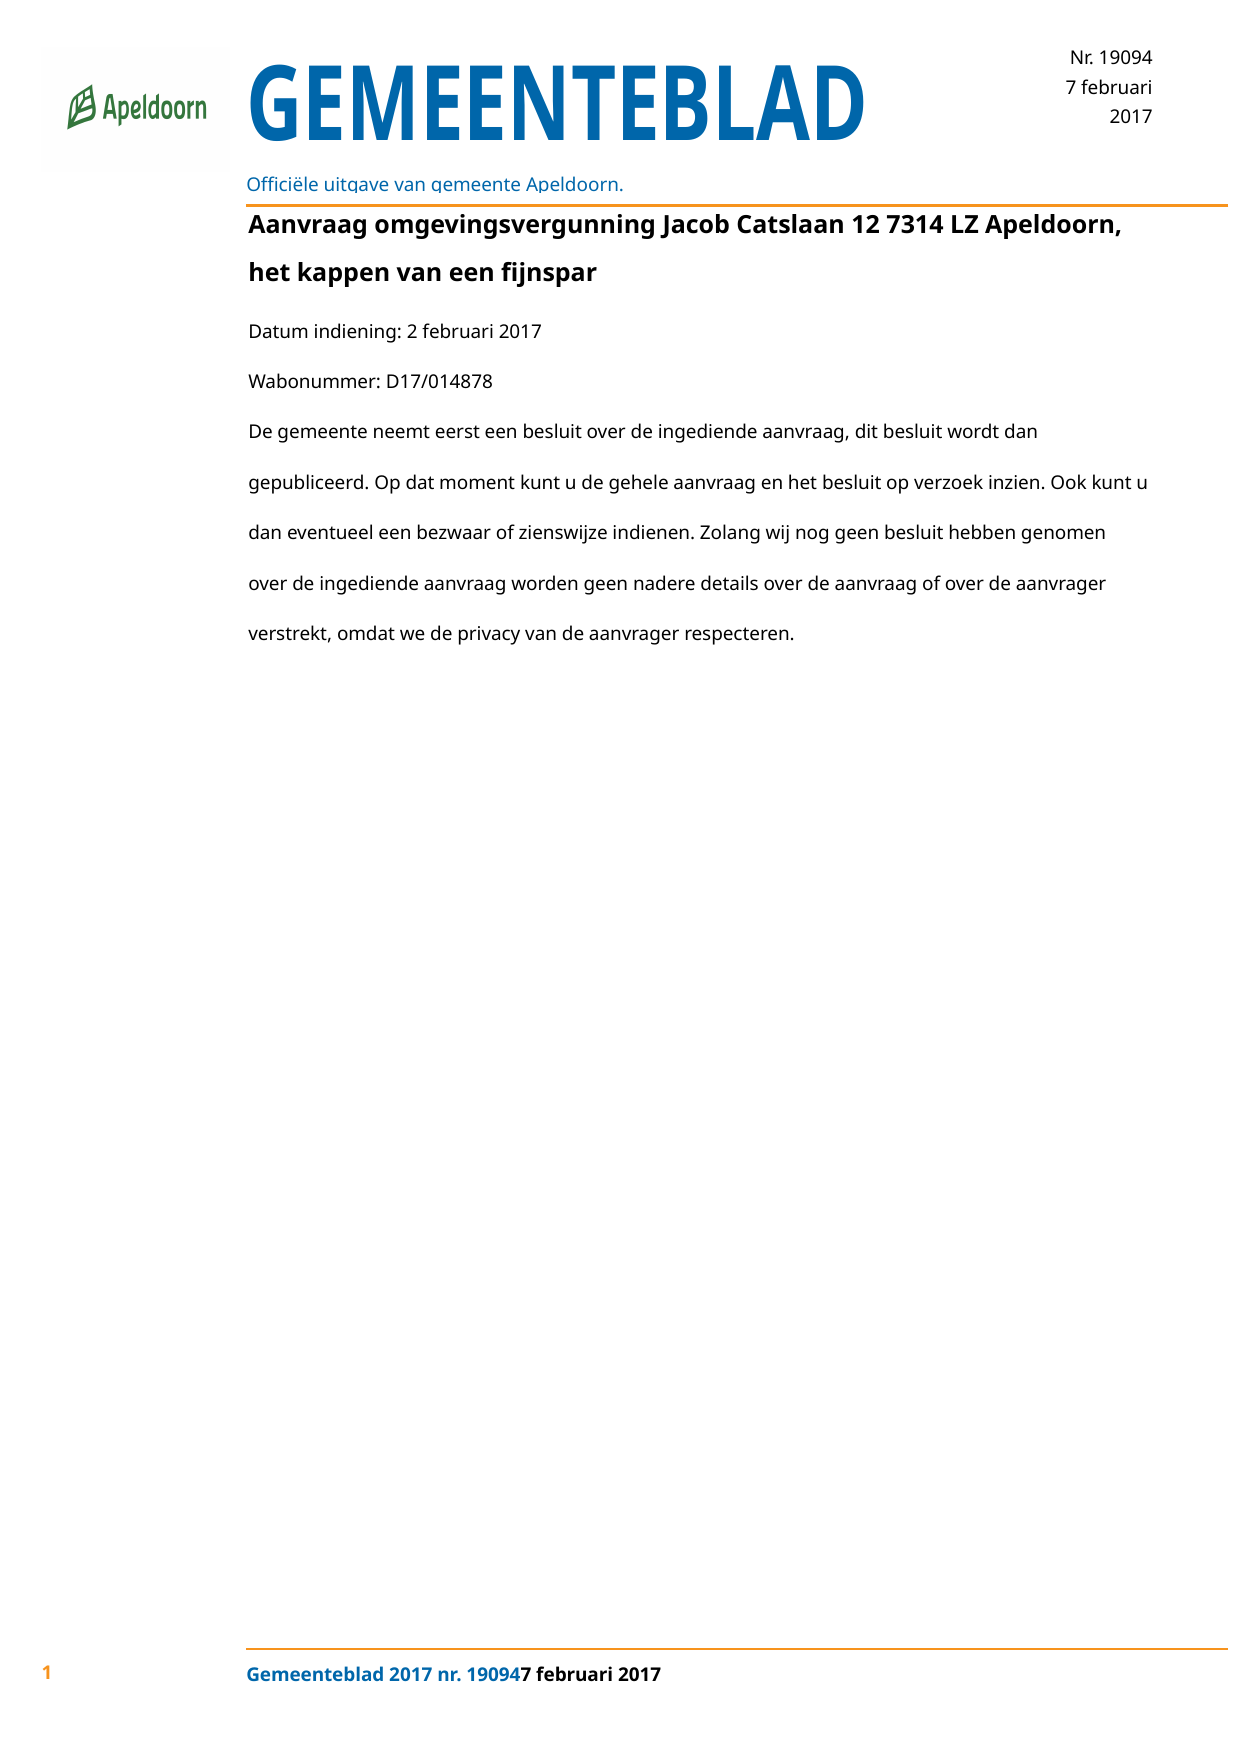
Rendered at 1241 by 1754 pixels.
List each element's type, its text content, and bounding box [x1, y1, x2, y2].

text Wabonummer: D17/014878 [248, 368, 1152, 394]
text gepubliceerd. Op dat moment kunt u de gehele aanvraag en het besluit op verzoek inzien. Ook kunt u [248, 469, 1152, 495]
text verstrekt, omdat we de privacy van de aanvrager respecteren. [248, 620, 1152, 646]
text over de ingediende aanvraag worden geen nadere details over de aanvraag of over de aanvrager [248, 570, 1152, 596]
text De gemeente neemt eerst een besluit over de ingediende aanvraag, dit besluit wordt dan [248, 419, 1152, 444]
text dan eventueel een bezwaar of zienswijze indienen. Zolang wij nog geen besluit hebben genomen [248, 519, 1152, 545]
text Aanvraag omgevingsvergunning Jacob Catslaan 12 7314 LZ Apeldoorn, het kappen van een fijnspar [248, 207, 1152, 288]
text Datum indiening: 2 februari 2017 [248, 318, 1152, 344]
picture [41, 47, 231, 172]
